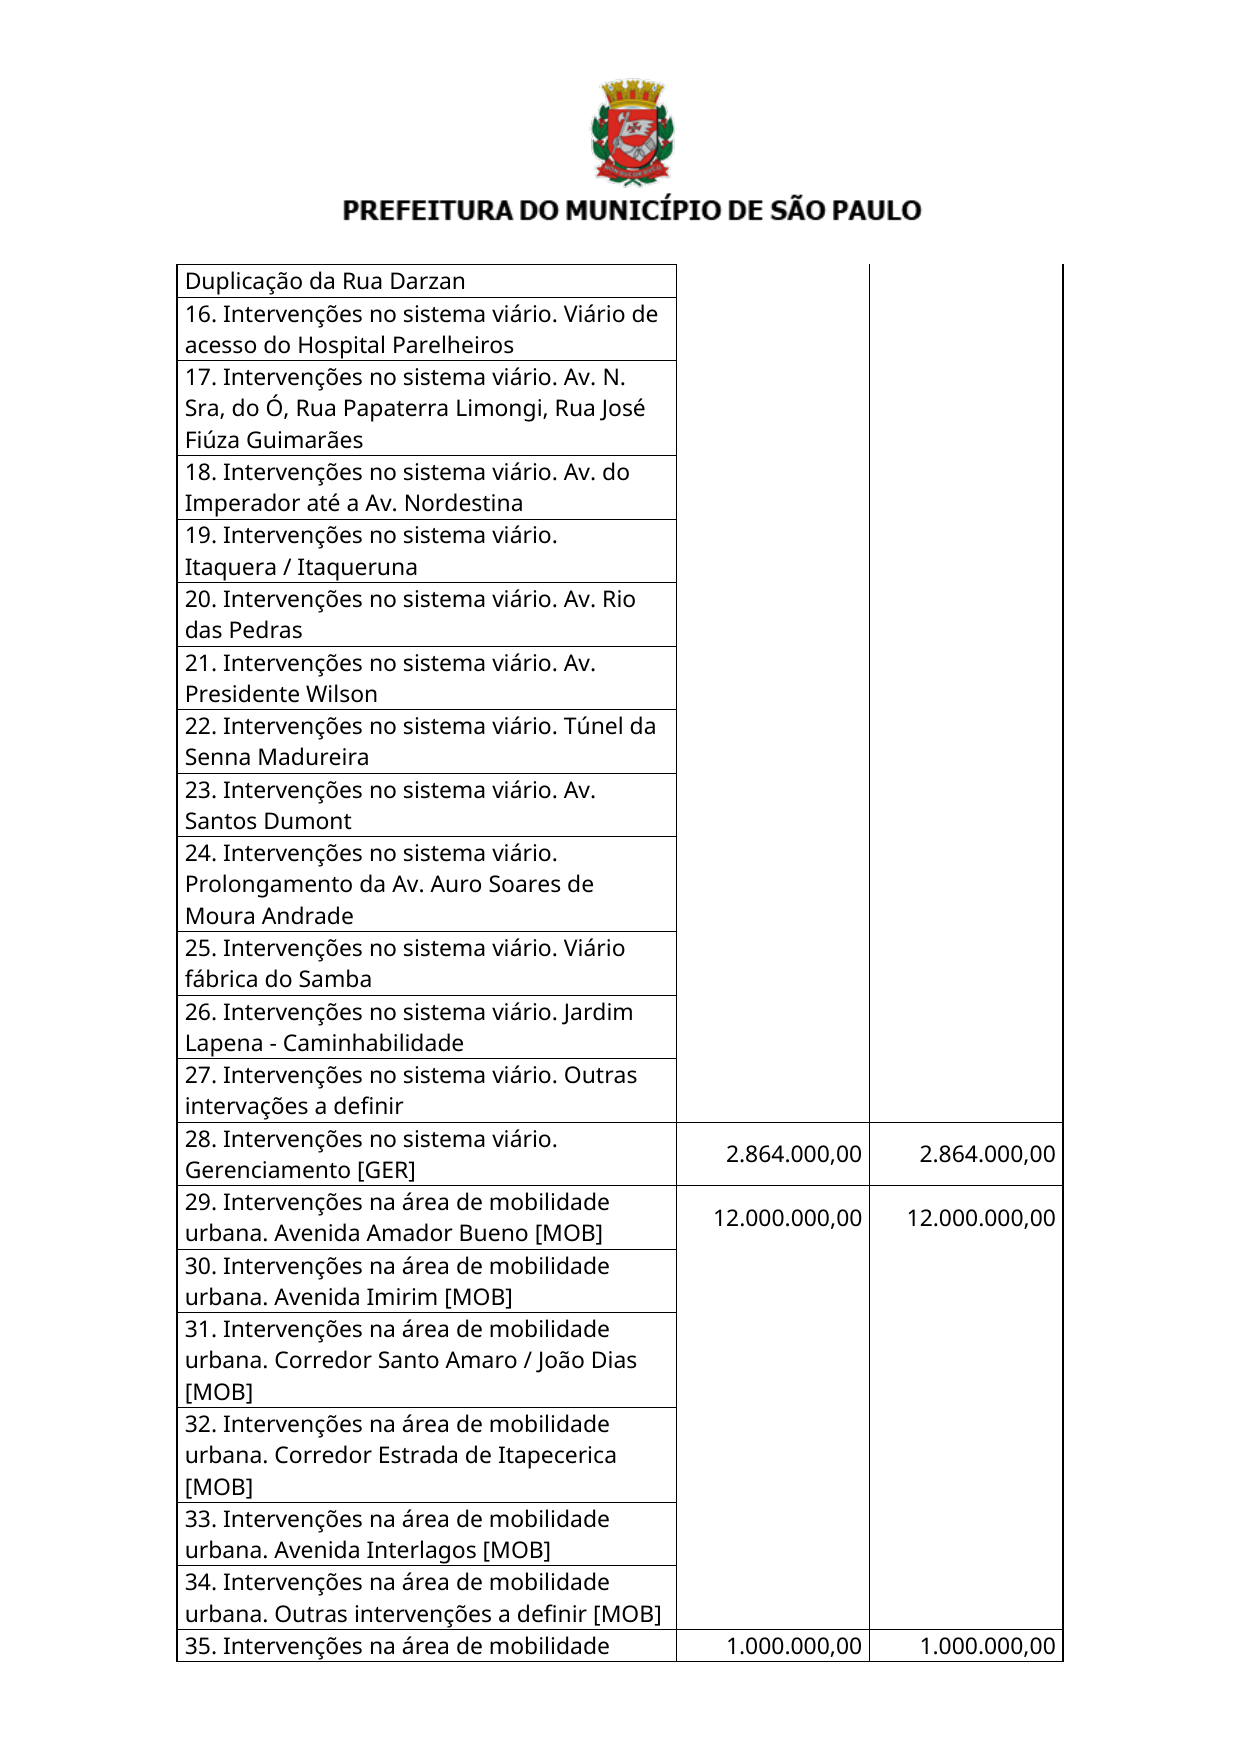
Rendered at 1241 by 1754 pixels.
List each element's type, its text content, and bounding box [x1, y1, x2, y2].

table_cell 28. Intervenções no sistema viário. Gerenciamento [GER] [178, 1123, 676, 1185]
table_cell [677, 1312, 869, 1407]
table_cell 18. Intervenções no sistema viário. Av. do Imperador até a Av. Nordestina [178, 456, 676, 518]
table_cell 33. Intervenções na área de mobilidade urbana. Avenida Interlagos [MOB] [178, 1503, 676, 1565]
table_cell [677, 297, 869, 360]
table_cell 29. Intervenções na área de mobilidade urbana. Avenida Amador Bueno [MOB] [178, 1186, 676, 1249]
table_cell [870, 519, 1062, 582]
table_cell 25. Intervenções no sistema viário. Viário fábrica do Samba [178, 932, 676, 994]
table_cell 1.000.000,00 [870, 1630, 1062, 1661]
table_cell [870, 773, 1062, 836]
table_cell 16. Intervenções no sistema viário. Viário de acesso do Hospital Parelheiros [178, 298, 676, 360]
table_cell [677, 931, 869, 994]
table_cell 20. Intervenções no sistema viário. Av. Rio das Pedras [178, 583, 676, 646]
table_cell 24. Intervenções no sistema viário. Prolongamento da Av. Auro Soares de Moura Andrade [178, 837, 676, 931]
table_cell [677, 264, 869, 297]
table_cell [870, 995, 1062, 1058]
table_cell [870, 360, 1062, 455]
table_cell [677, 1565, 869, 1629]
table_cell [677, 1502, 869, 1565]
table_cell [677, 1407, 869, 1502]
table_cell [870, 1565, 1062, 1629]
table_cell [677, 360, 869, 455]
table_cell 1.000.000,00 [677, 1630, 869, 1661]
table_cell 12.000.000,00 [870, 1186, 1062, 1249]
table_cell [870, 709, 1062, 773]
table_cell [870, 1058, 1062, 1122]
table_cell [677, 519, 869, 582]
table_cell [870, 1407, 1062, 1502]
table_cell 21. Intervenções no sistema viário. Av. Presidente Wilson [178, 647, 676, 709]
table_cell [870, 264, 1062, 297]
table_cell [870, 455, 1062, 518]
table_cell [677, 709, 869, 773]
table_cell [870, 646, 1062, 709]
table_cell [870, 836, 1062, 931]
table_cell 12.000.000,00 [677, 1186, 869, 1249]
table_cell 17. Intervenções no sistema viário. Av. N. Sra, do Ó, Rua Papaterra Limongi, Rua José Fiúza Guimarães [178, 361, 676, 455]
table_cell 2.864.000,00 [677, 1123, 869, 1185]
table_cell [677, 1249, 869, 1312]
table_cell [677, 1058, 869, 1122]
table_cell Duplicação da Rua Darzan [178, 265, 676, 297]
table_cell 32. Intervenções na área de mobilidade urbana. Corredor Estrada de Itapecerica [MOB] [178, 1408, 676, 1502]
table_cell [677, 836, 869, 931]
table_cell [677, 995, 869, 1058]
table_cell 34. Intervenções na área de mobilidade urbana. Outras intervenções a definir [MOB] [178, 1566, 676, 1629]
table_cell [677, 646, 869, 709]
table_cell [870, 297, 1062, 360]
table_cell 19. Intervenções no sistema viário. Itaquera / Itaqueruna [178, 520, 676, 582]
table_cell [677, 773, 869, 836]
table_cell [870, 931, 1062, 994]
table_cell 23. Intervenções no sistema viário. Av. Santos Dumont [178, 774, 676, 836]
table_cell [870, 1312, 1062, 1407]
table_cell 27. Intervenções no sistema viário. Outras intervações a definir [178, 1059, 676, 1122]
table_cell 22. Intervenções no sistema viário. Túnel da Senna Madureira [178, 710, 676, 773]
table_cell [870, 582, 1062, 646]
table_cell [870, 1502, 1062, 1565]
table_cell [870, 1249, 1062, 1312]
table_cell 30. Intervenções na área de mobilidade urbana. Avenida Imirim [MOB] [178, 1250, 676, 1312]
table_cell [677, 455, 869, 518]
table_cell 26. Intervenções no sistema viário. Jardim Lapena - Caminhabilidade [178, 996, 676, 1058]
table_cell [677, 582, 869, 646]
table_cell 2.864.000,00 [870, 1123, 1062, 1185]
table_cell 35. Intervenções na área de mobilidade [178, 1630, 676, 1661]
table_cell 31. Intervenções na área de mobilidade urbana. Corredor Santo Amaro / João Dias [MOB] [178, 1313, 676, 1407]
